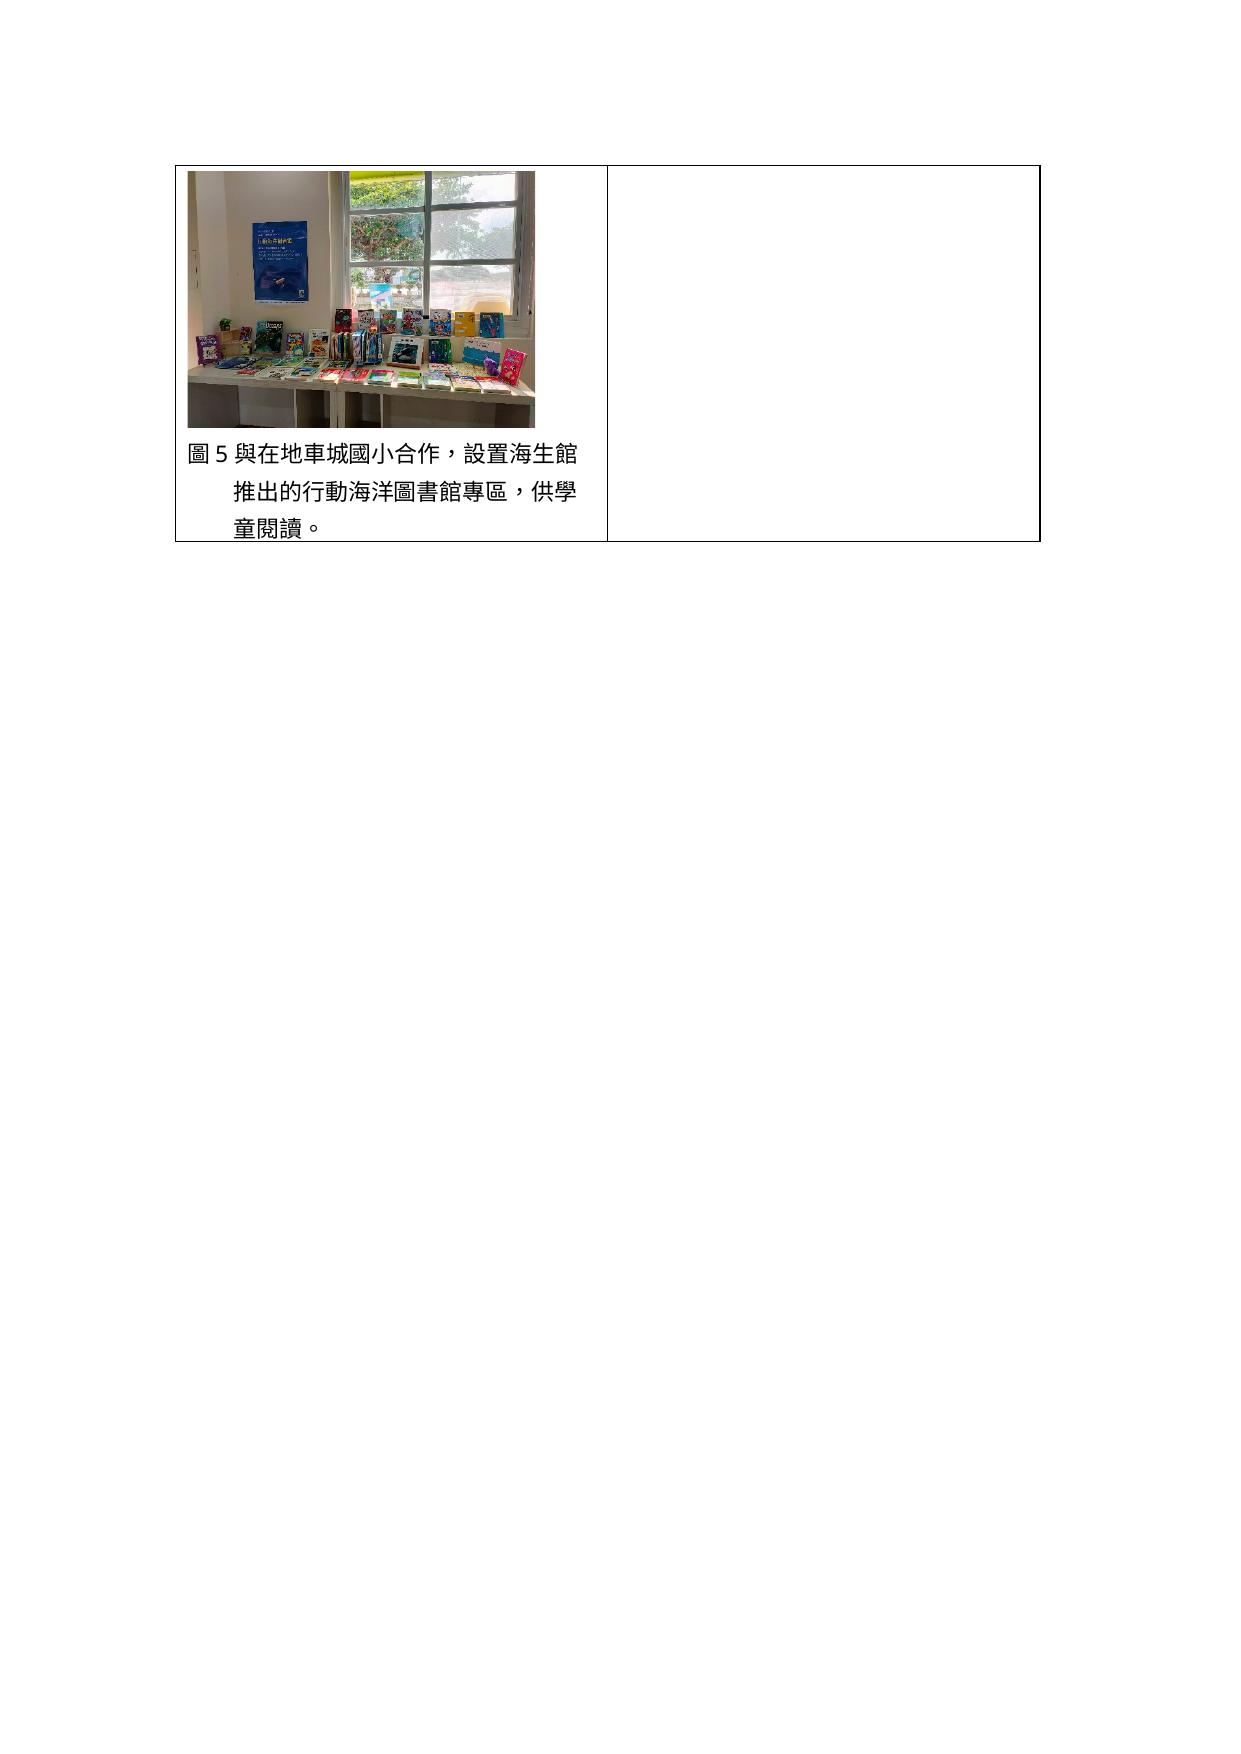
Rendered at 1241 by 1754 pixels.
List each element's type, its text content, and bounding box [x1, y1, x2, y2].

table_cell 圖5 與在地車城國小合作，設置海生館推出的行動海洋圖書館專區，供學童閱讀。 [176, 166, 607, 541]
table_cell [608, 166, 1039, 541]
picture [187, 171, 536, 428]
